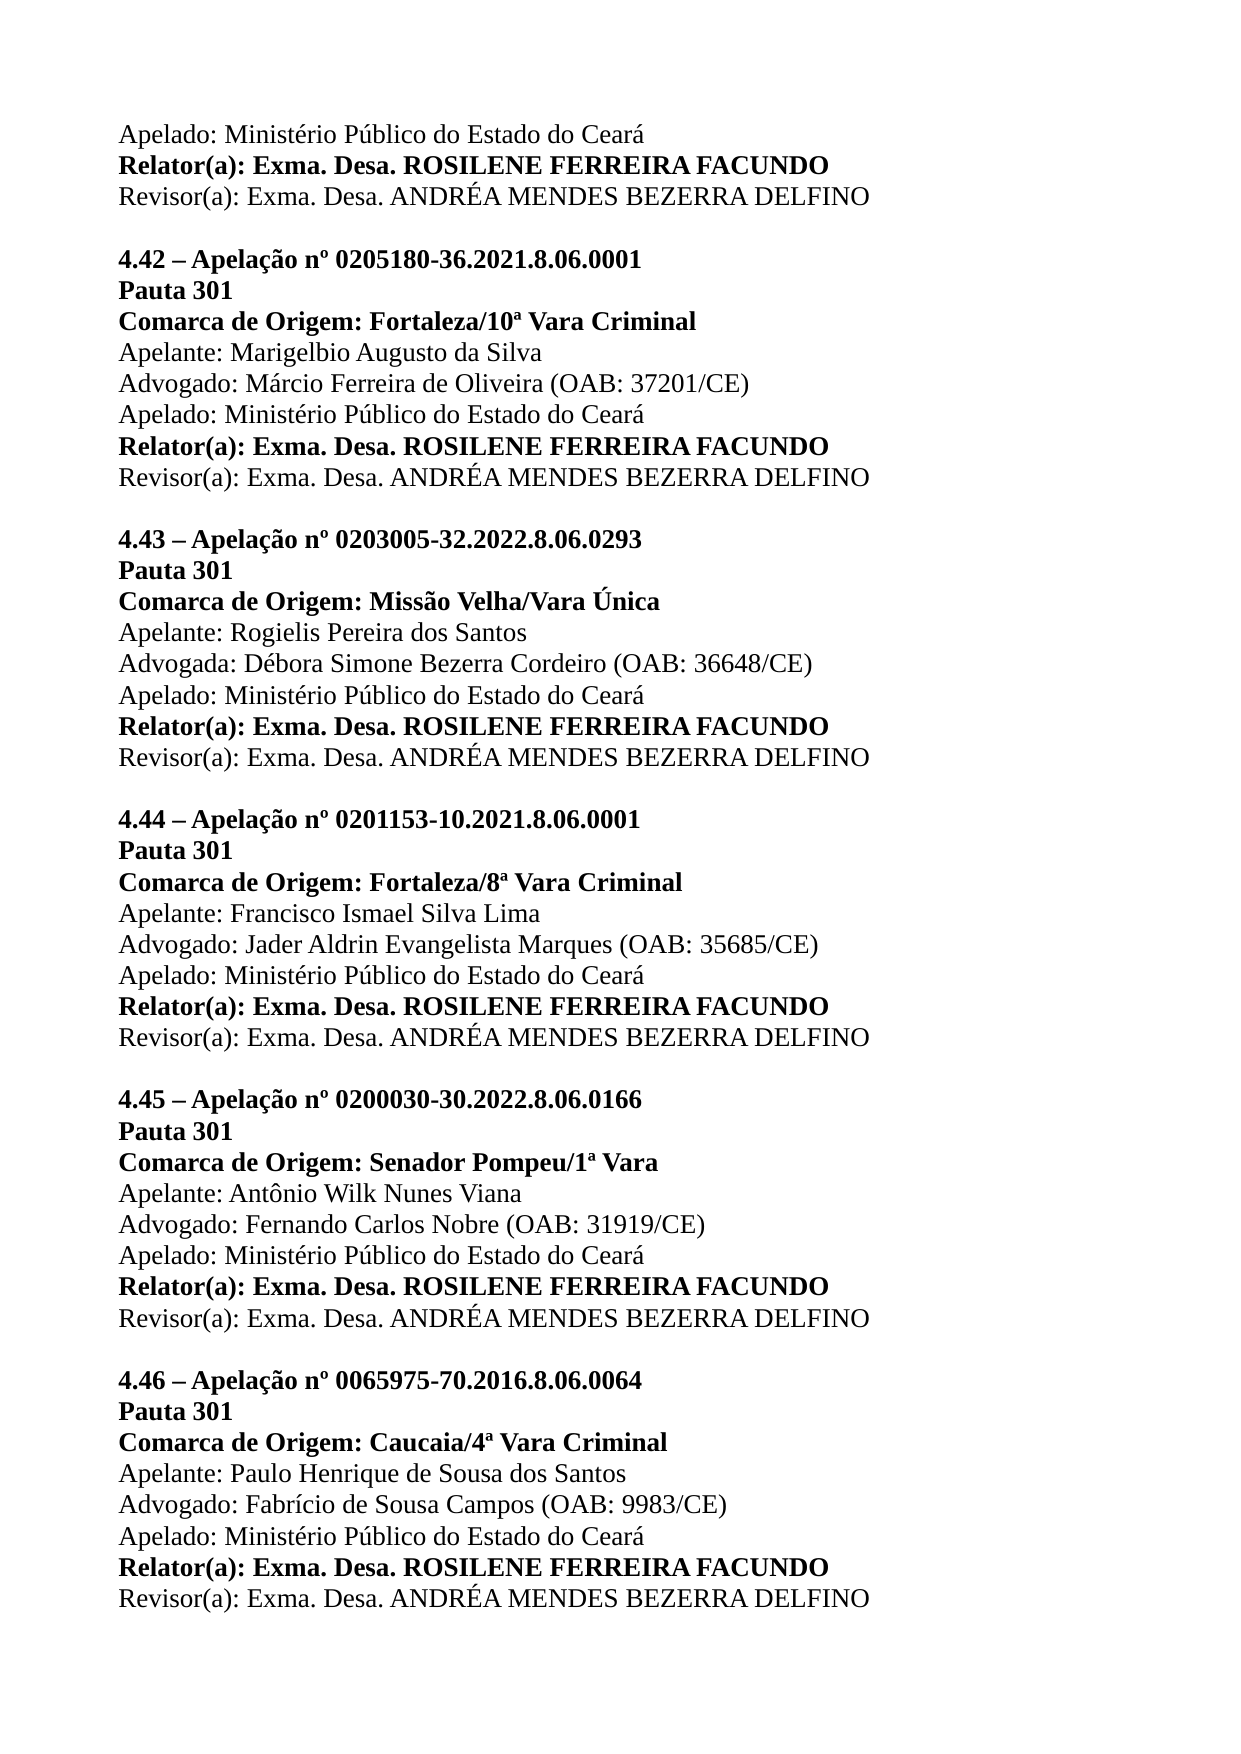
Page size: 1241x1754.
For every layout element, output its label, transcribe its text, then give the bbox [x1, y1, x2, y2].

text Apelado: Ministério Público do Estado do Ceará [118, 1239, 1122, 1271]
text Pauta 301 [118, 554, 1122, 585]
text 4.45 – Apelação nº 0200030-30.2022.8.06.0166 [118, 1084, 1122, 1115]
text Apelado: Ministério Público do Estado do Ceará [118, 679, 1122, 710]
text Revisor(a): Exma. Desa. ANDRÉA MENDES BEZERRA DELFINO [118, 1021, 1122, 1052]
text Pauta 301 [118, 1115, 1122, 1146]
text Comarca de Origem: Fortaleza/10ª Vara Criminal [118, 305, 1122, 336]
text Comarca de Origem: Senador Pompeu/1ª Vara [118, 1146, 1122, 1177]
text Apelante: Paulo Henrique de Sousa dos Santos [118, 1457, 1122, 1488]
text Revisor(a): Exma. Desa. ANDRÉA MENDES BEZERRA DELFINO [118, 461, 1122, 492]
text Comarca de Origem: Caucaia/4ª Vara Criminal [118, 1426, 1122, 1457]
text Apelante: Antônio Wilk Nunes Viana [118, 1177, 1122, 1208]
text Relator(a): Exma. Desa. ROSILENE FERREIRA FACUNDO [118, 429, 1122, 461]
text Advogado: Fernando Carlos Nobre (OAB: 31919/CE) [118, 1208, 1122, 1239]
text Relator(a): Exma. Desa. ROSILENE FERREIRA FACUNDO [118, 990, 1122, 1021]
text Advogada: Débora Simone Bezerra Cordeiro (OAB: 36648/CE) [118, 648, 1122, 679]
text Pauta 301 [118, 1395, 1122, 1426]
text 4.44 – Apelação nº 0201153-10.2021.8.06.0001 [118, 803, 1122, 834]
text Relator(a): Exma. Desa. ROSILENE FERREIRA FACUNDO [118, 710, 1122, 741]
text Apelado: Ministério Público do Estado do Ceará [118, 118, 1122, 149]
text Relator(a): Exma. Desa. ROSILENE FERREIRA FACUNDO [118, 149, 1122, 180]
text Advogado: Márcio Ferreira de Oliveira (OAB: 37201/CE) [118, 367, 1122, 398]
text 4.42 – Apelação nº 0205180-36.2021.8.06.0001 [118, 243, 1122, 274]
text 4.46 – Apelação nº 0065975-70.2016.8.06.0064 [118, 1364, 1122, 1395]
text Revisor(a): Exma. Desa. ANDRÉA MENDES BEZERRA DELFINO [118, 741, 1122, 772]
text Comarca de Origem: Missão Velha/Vara Única [118, 585, 1122, 616]
text Comarca de Origem: Fortaleza/8ª Vara Criminal [118, 866, 1122, 897]
text Apelado: Ministério Público do Estado do Ceará [118, 1520, 1122, 1551]
text Advogado: Jader Aldrin Evangelista Marques (OAB: 35685/CE) [118, 928, 1122, 959]
text Revisor(a): Exma. Desa. ANDRÉA MENDES BEZERRA DELFINO [118, 180, 1122, 212]
text Revisor(a): Exma. Desa. ANDRÉA MENDES BEZERRA DELFINO [118, 1302, 1122, 1333]
text Relator(a): Exma. Desa. ROSILENE FERREIRA FACUNDO [118, 1271, 1122, 1302]
text Apelado: Ministério Público do Estado do Ceará [118, 398, 1122, 429]
text Apelante: Francisco Ismael Silva Lima [118, 897, 1122, 928]
text Pauta 301 [118, 834, 1122, 866]
text 4.43 – Apelação nº 0203005-32.2022.8.06.0293 [118, 523, 1122, 554]
text Pauta 301 [118, 274, 1122, 305]
text Apelante: Marigelbio Augusto da Silva [118, 336, 1122, 367]
text Apelante: Rogielis Pereira dos Santos [118, 616, 1122, 648]
text Relator(a): Exma. Desa. ROSILENE FERREIRA FACUNDO [118, 1551, 1122, 1582]
text Revisor(a): Exma. Desa. ANDRÉA MENDES BEZERRA DELFINO [118, 1582, 1122, 1613]
text Apelado: Ministério Público do Estado do Ceará [118, 959, 1122, 990]
text Advogado: Fabrício de Sousa Campos (OAB: 9983/CE) [118, 1488, 1122, 1520]
